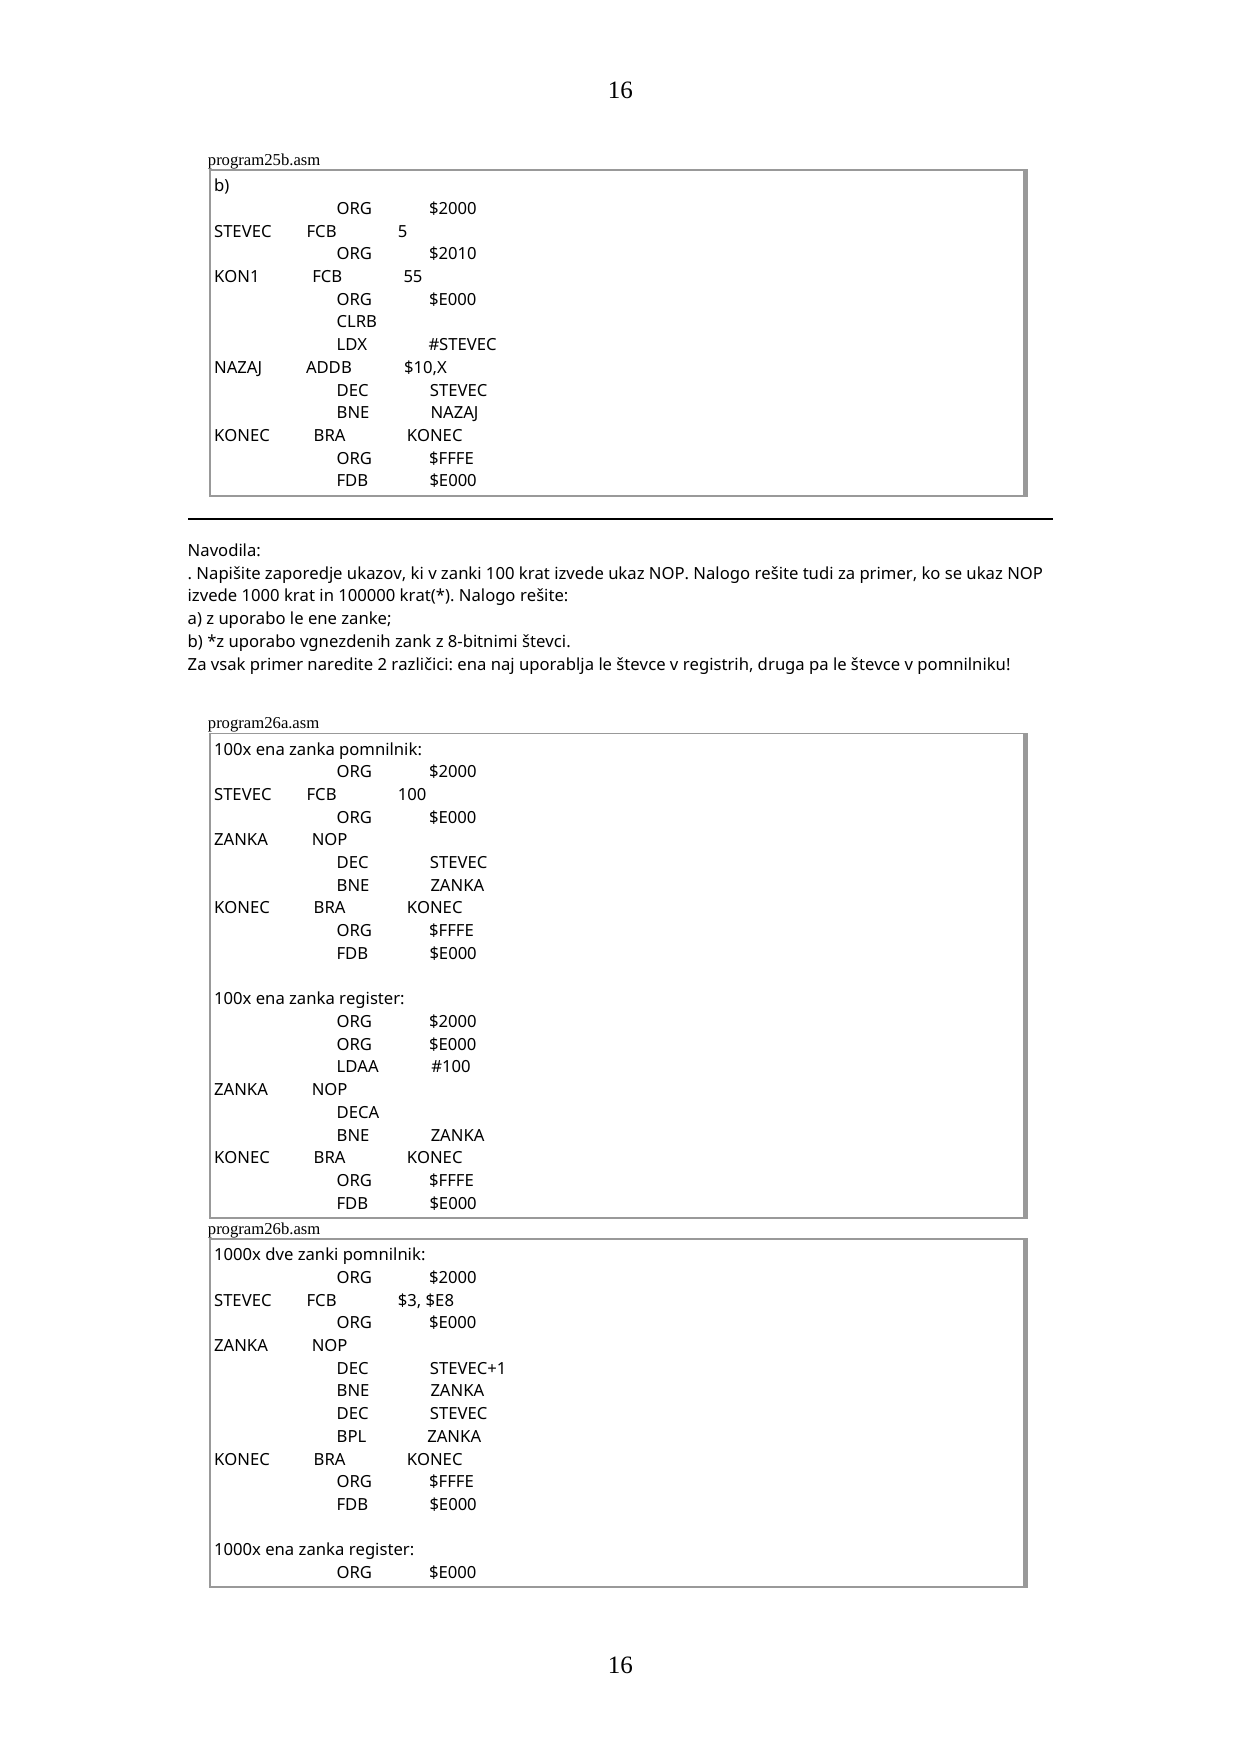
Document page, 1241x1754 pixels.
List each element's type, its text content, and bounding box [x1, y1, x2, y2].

table_header [209, 1238, 1028, 1588]
table_header [209, 733, 1028, 1219]
table_header b) ORG $2000 STEVEC FCB 5 ORG $2010 KON1 FCB 55 ORG $E000 CLRB LDX #STEVEC NAZAJ ADDB $10,X DEC STEVEC BNE NAZAJ KONEC BRA KONEC ORG $FFFE FDB $E000 [211, 171, 1023, 495]
text a) z uporabo le ene zanke; [187, 607, 1053, 629]
table_header 1000x dve zanki pomnilnik: ORG $2000 STEVEC FCB $3, $E8 ORG $E000 ZANKA NOP DEC STEVEC+1 BNE ZANKA DEC STEVEC BPL ZANKA KONEC BRA KONEC ORG $FFFE FDB $E000 1000x ena zanka register: ORG $E000 [211, 1240, 1023, 1586]
text b) *z uporabo vgnezdenih zank z 8-bitnimi števci. [187, 629, 1053, 652]
text Za vsak primer naredite 2 različici: ena naj uporablja le števce v registrih, druga pa le števce v pomnilniku! [187, 652, 1053, 675]
table_header [209, 169, 1028, 497]
table_header program26b.asm [208, 1219, 1033, 1588]
text Navodila: [187, 539, 1053, 561]
table_header 100x ena zanka pomnilnik: ORG $2000 STEVEC FCB 100 ORG $E000 ZANKA NOP DEC STEVEC BNE ZANKA KONEC BRA KONEC ORG $FFFE FDB $E000 100x ena zanka register: ORG $2000 ORG $E000 LDAA #100 ZANKA NOP DECA BNE ZANKA KONEC BRA KONEC ORG $FFFE FDB $E000 [211, 734, 1023, 1217]
table_header program25b.asm [208, 150, 1033, 497]
text . Napišite zaporedje ukazov, ki v zanki 100 krat izvede ukaz NOP. Nalogo rešite tudi za primer, ko se ukaz NOP izvede 1000 krat in 100000 krat(*). Nalogo rešite: [187, 561, 1053, 607]
table_header program26a.asm [208, 713, 1033, 1219]
